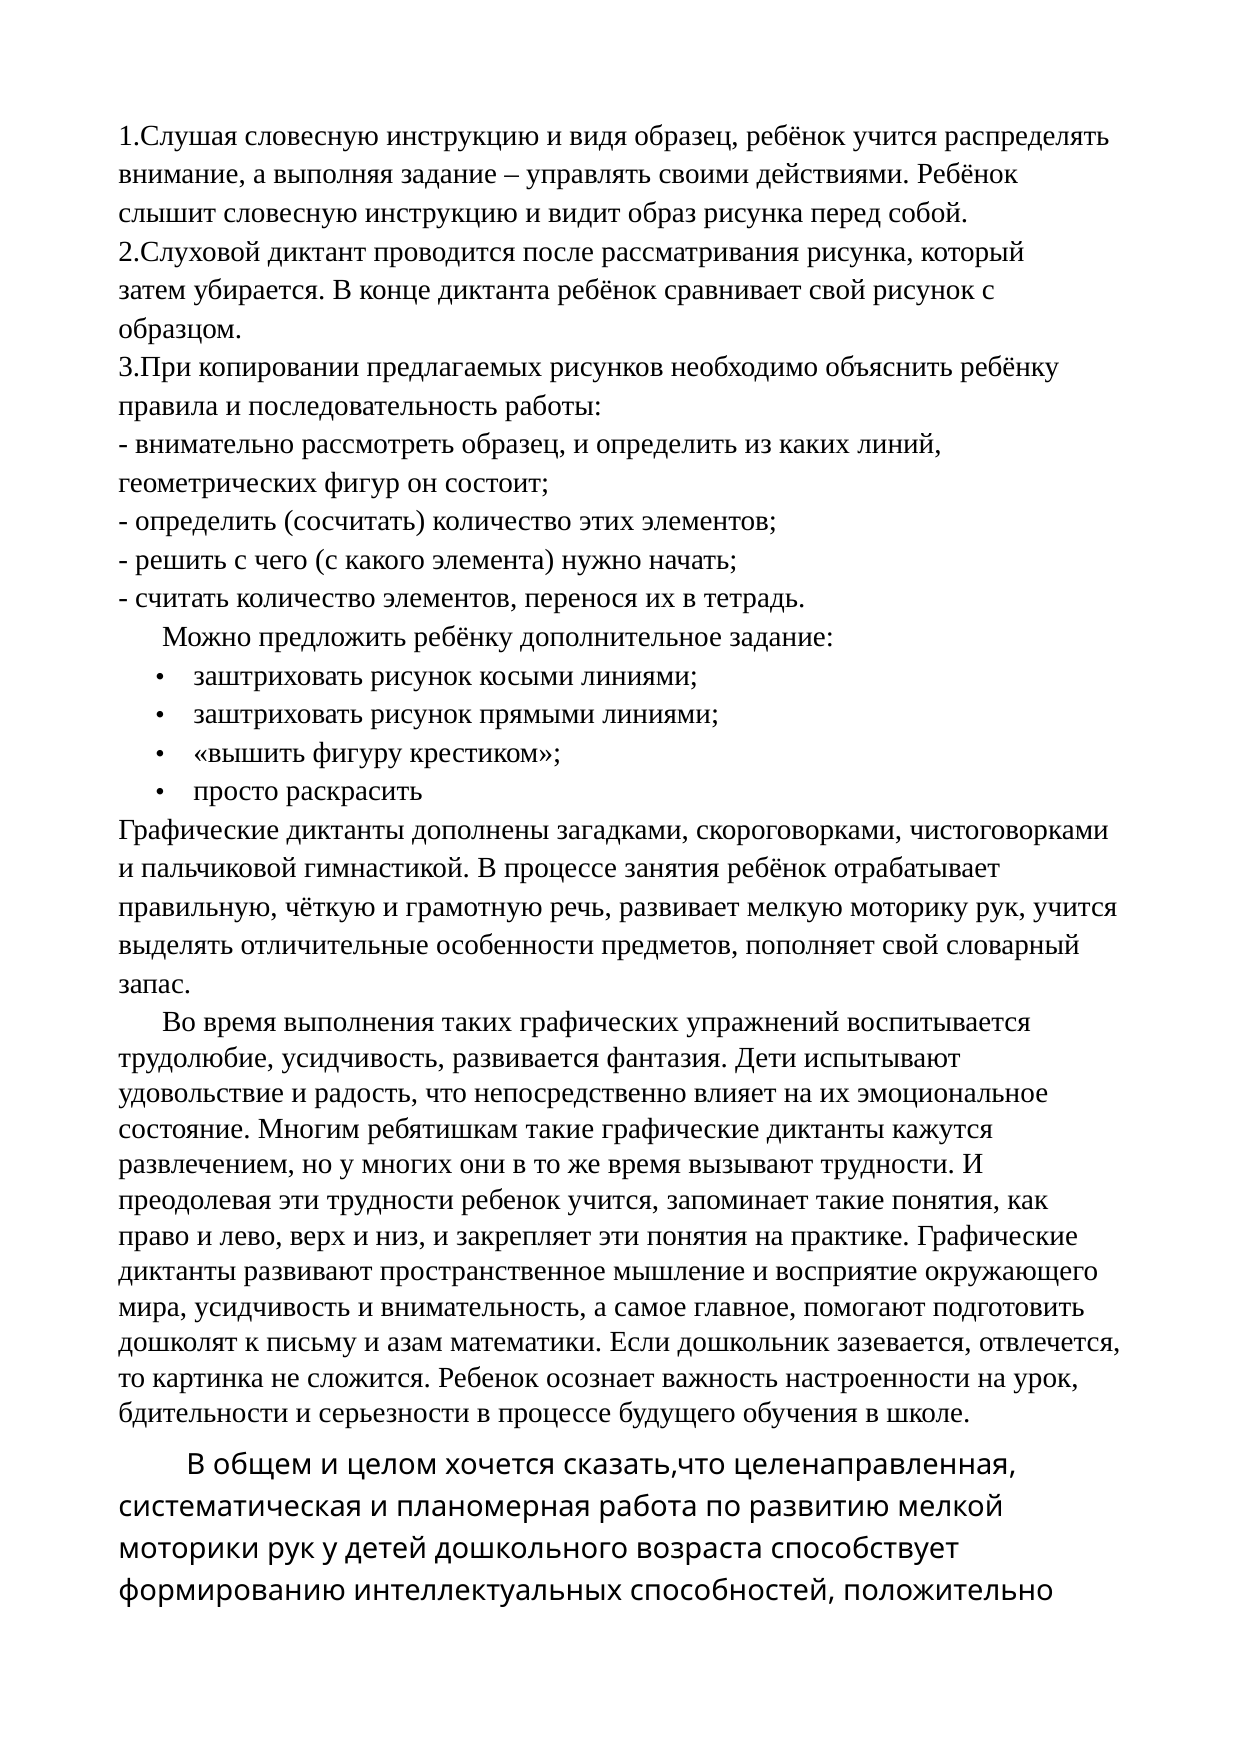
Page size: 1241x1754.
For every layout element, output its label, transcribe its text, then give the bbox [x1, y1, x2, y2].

text 2.Слуховой диктант проводится после рассматривания рисунка, который затем убирается. В конце диктанта ребёнок сравнивает свой рисунок с образцом. [118, 234, 1122, 344]
text - считать количество элементов, перенося их в тетрадь. [118, 581, 1122, 614]
text 3.При копировании предлагаемых рисунков необходимо объяснить ребёнку правила и последовательность работы: [118, 349, 1122, 421]
text Можно предложить ребёнку дополнительное задание: [118, 619, 1122, 653]
text 1.Слушая словесную инструкцию и видя образец, ребёнок учится распределять внимание, а выполняя задание – управлять своими действиями. Ребёнок слышит словесную инструкцию и видит образ рисунка перед собой. [118, 118, 1122, 229]
text - решить с чего (с какого элемента) нужно начать; [118, 542, 1122, 576]
text Во время выполнения таких графических упражнений воспитывается трудолюбие, усидчивость, развивается фантазия. Дети испытывают удовольствие и радость, что непосредственно влияет на их эмоциональное состояние. Многим ребятишкам такие графические диктанты кажутся развлечением, но у многих они в то же время вызывают трудности. И преодолевая эти трудности ребенок учится, запоминает такие понятия, как право и лево, верх и низ, и закрепляет эти понятия на практике. Графические диктанты развивают пространственное мышление и восприятие окружающего мира, усидчивость и внимательность, а самое главное, помогают подготовить дошколят к письму и азам математики. Если дошкольник зазевается, отвлечется, то картинка не сложится. Ребенок осознает важность настроенности на урок, бдительности и серьезности в процессе будущего обучения в школе. [118, 1004, 1122, 1429]
text - определить (сосчитать) количество этих элементов; [118, 503, 1122, 537]
list просто раскрасить [156, 773, 1122, 807]
list заштриховать рисунок косыми линиями; [156, 658, 1122, 691]
list заштриховать рисунок прямыми линиями; [156, 696, 1122, 730]
text Графические диктанты дополнены загадками, скороговорками, чистоговорками и пальчиковой гимнастикой. В процессе занятия ребёнок отрабатывает правильную, чёткую и грамотную речь, развивает мелкую моторику рук, учится выделять отличительные особенности предметов, пополняет свой словарный запас. [118, 812, 1122, 999]
list «вышить фигуру крестиком»; [156, 735, 1122, 768]
text - внимательно рассмотреть образец, и определить из каких линий, геометрических фигур он состоит; [118, 426, 1122, 498]
text В общем и целом хочется сказать,что целенаправленная, систематическая и планомерная работа по развитию мелкой моторики рук у детей дошкольного возраста способствует формированию интеллектуальных способностей, положительно [118, 1443, 1122, 1609]
